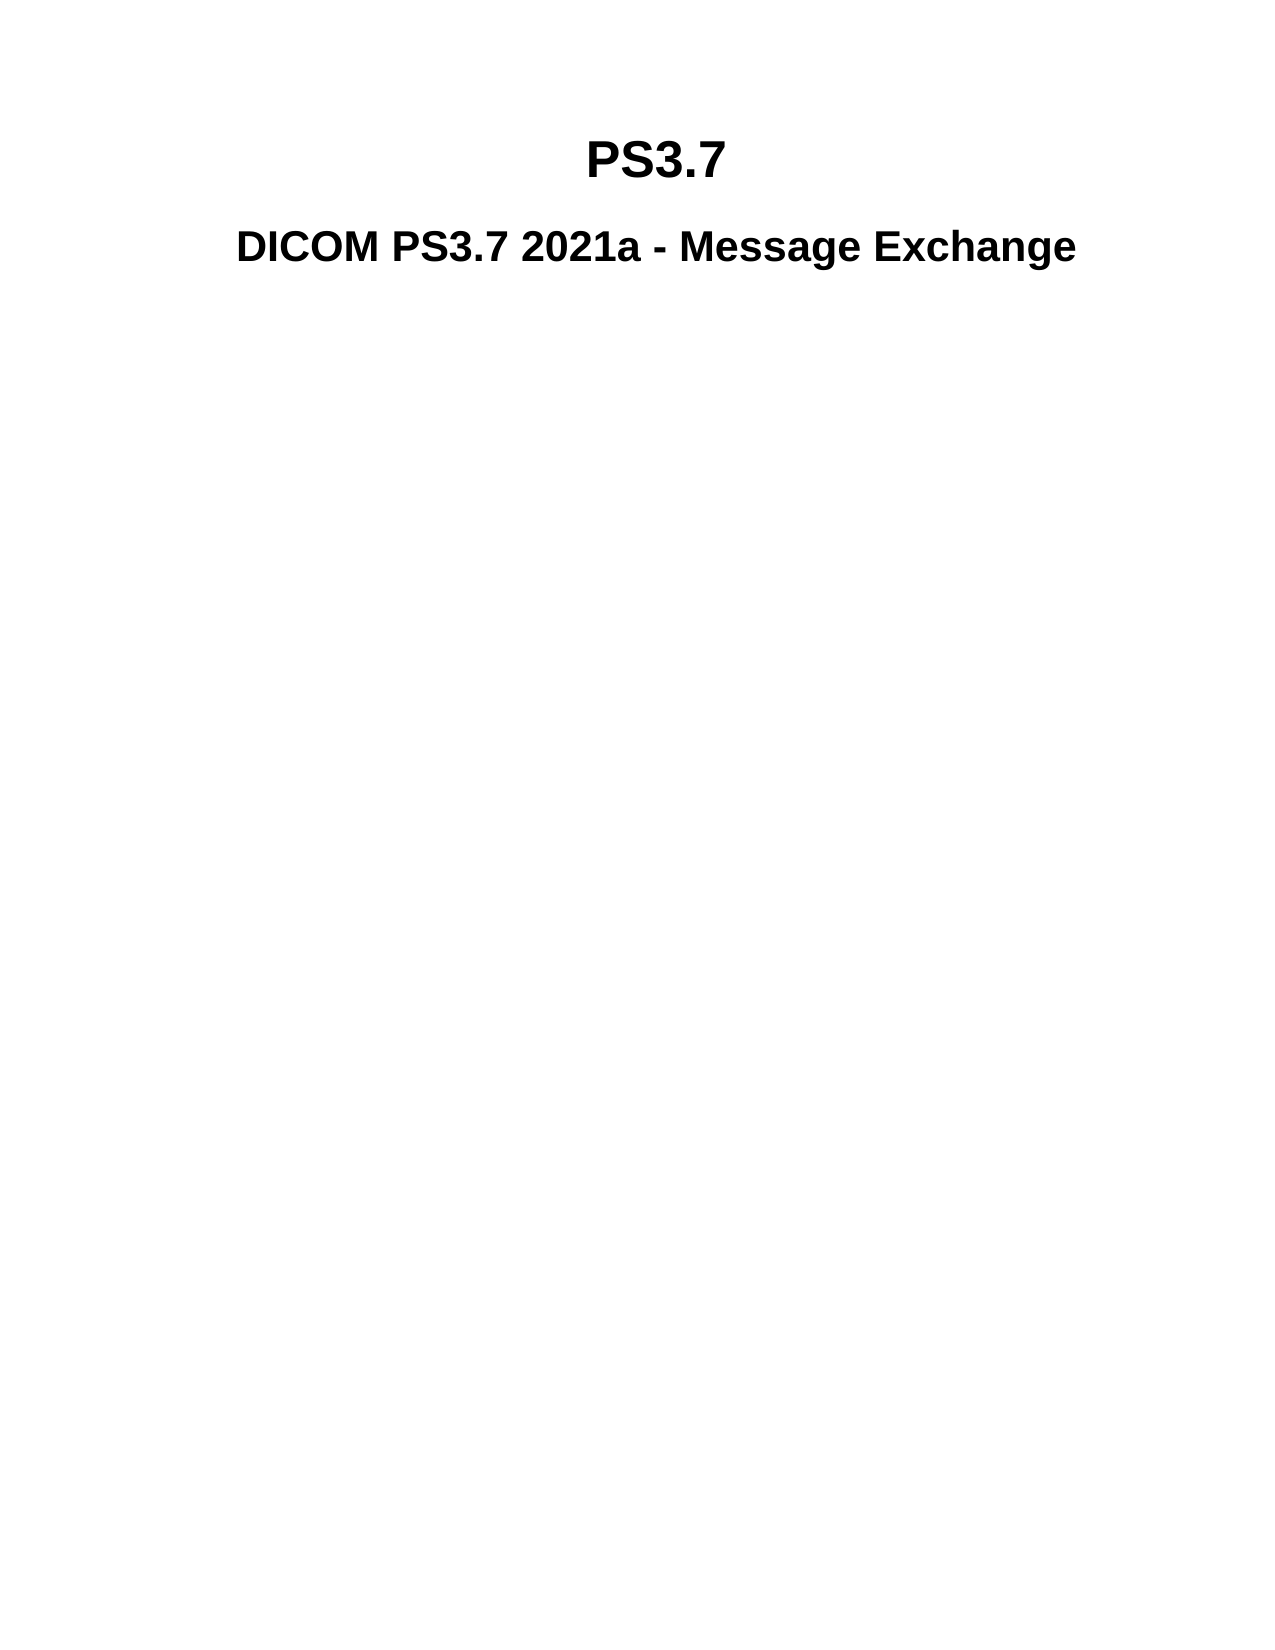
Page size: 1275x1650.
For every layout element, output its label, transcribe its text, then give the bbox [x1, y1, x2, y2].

text DICOM PS3.7 2021a - Message Exchange [112, 221, 1200, 271]
text PS3.7 [112, 129, 1200, 188]
